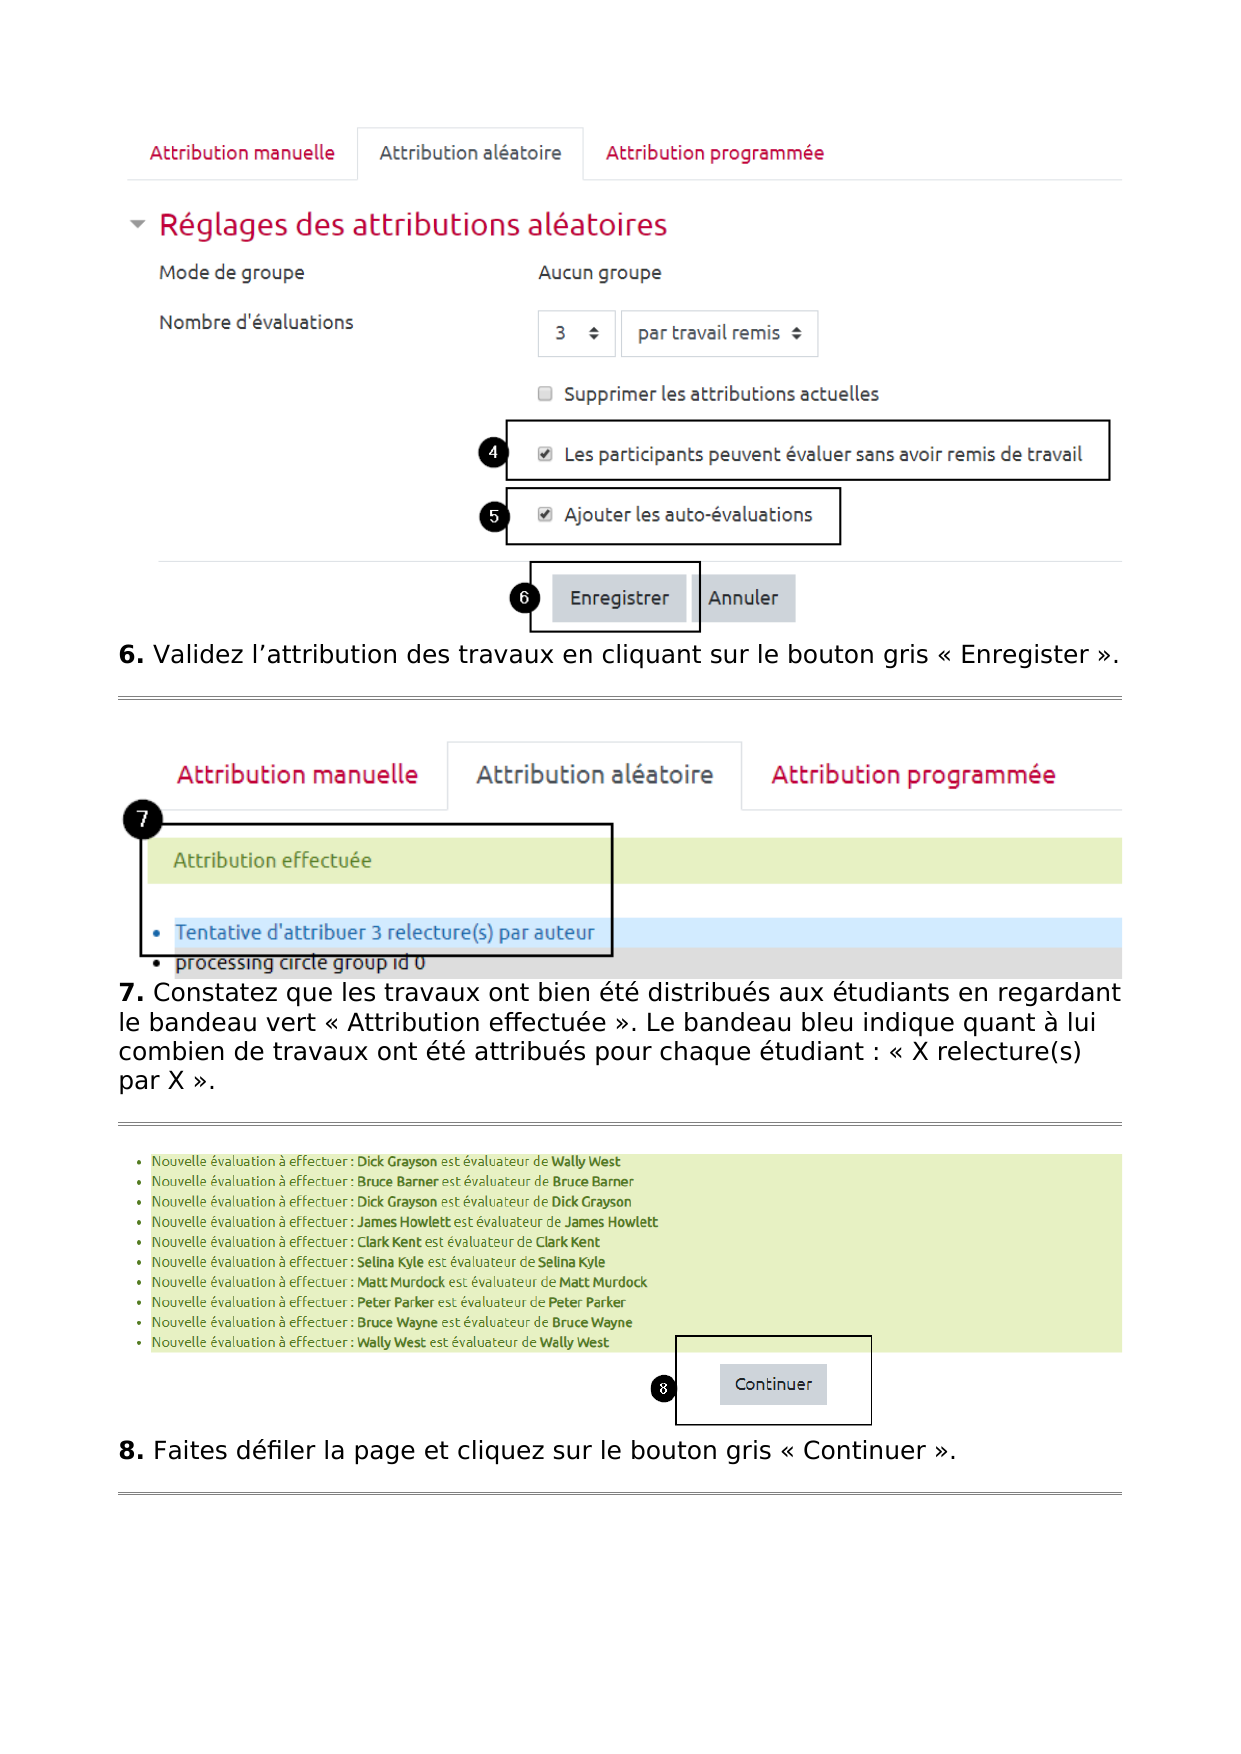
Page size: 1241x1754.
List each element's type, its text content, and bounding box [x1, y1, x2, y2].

text 6. Validez l’attribution des travaux en cliquant sur le bouton gris « Enregister ». [118, 641, 1122, 669]
picture [118, 1154, 1123, 1436]
picture [118, 118, 1123, 641]
text 8. Faites défiler la page et cliquez sur le bouton gris « Continuer ». [118, 1436, 1122, 1465]
picture [118, 728, 1123, 979]
text 7. Constatez que les travaux ont bien été distribués aux étudiants en regardant le bandeau vert « Attribution effectuée ». Le bandeau bleu indique quant à lui combien de travaux ont été attribués pour chaque étudiant : « X relecture(s) par X ». [118, 979, 1122, 1095]
